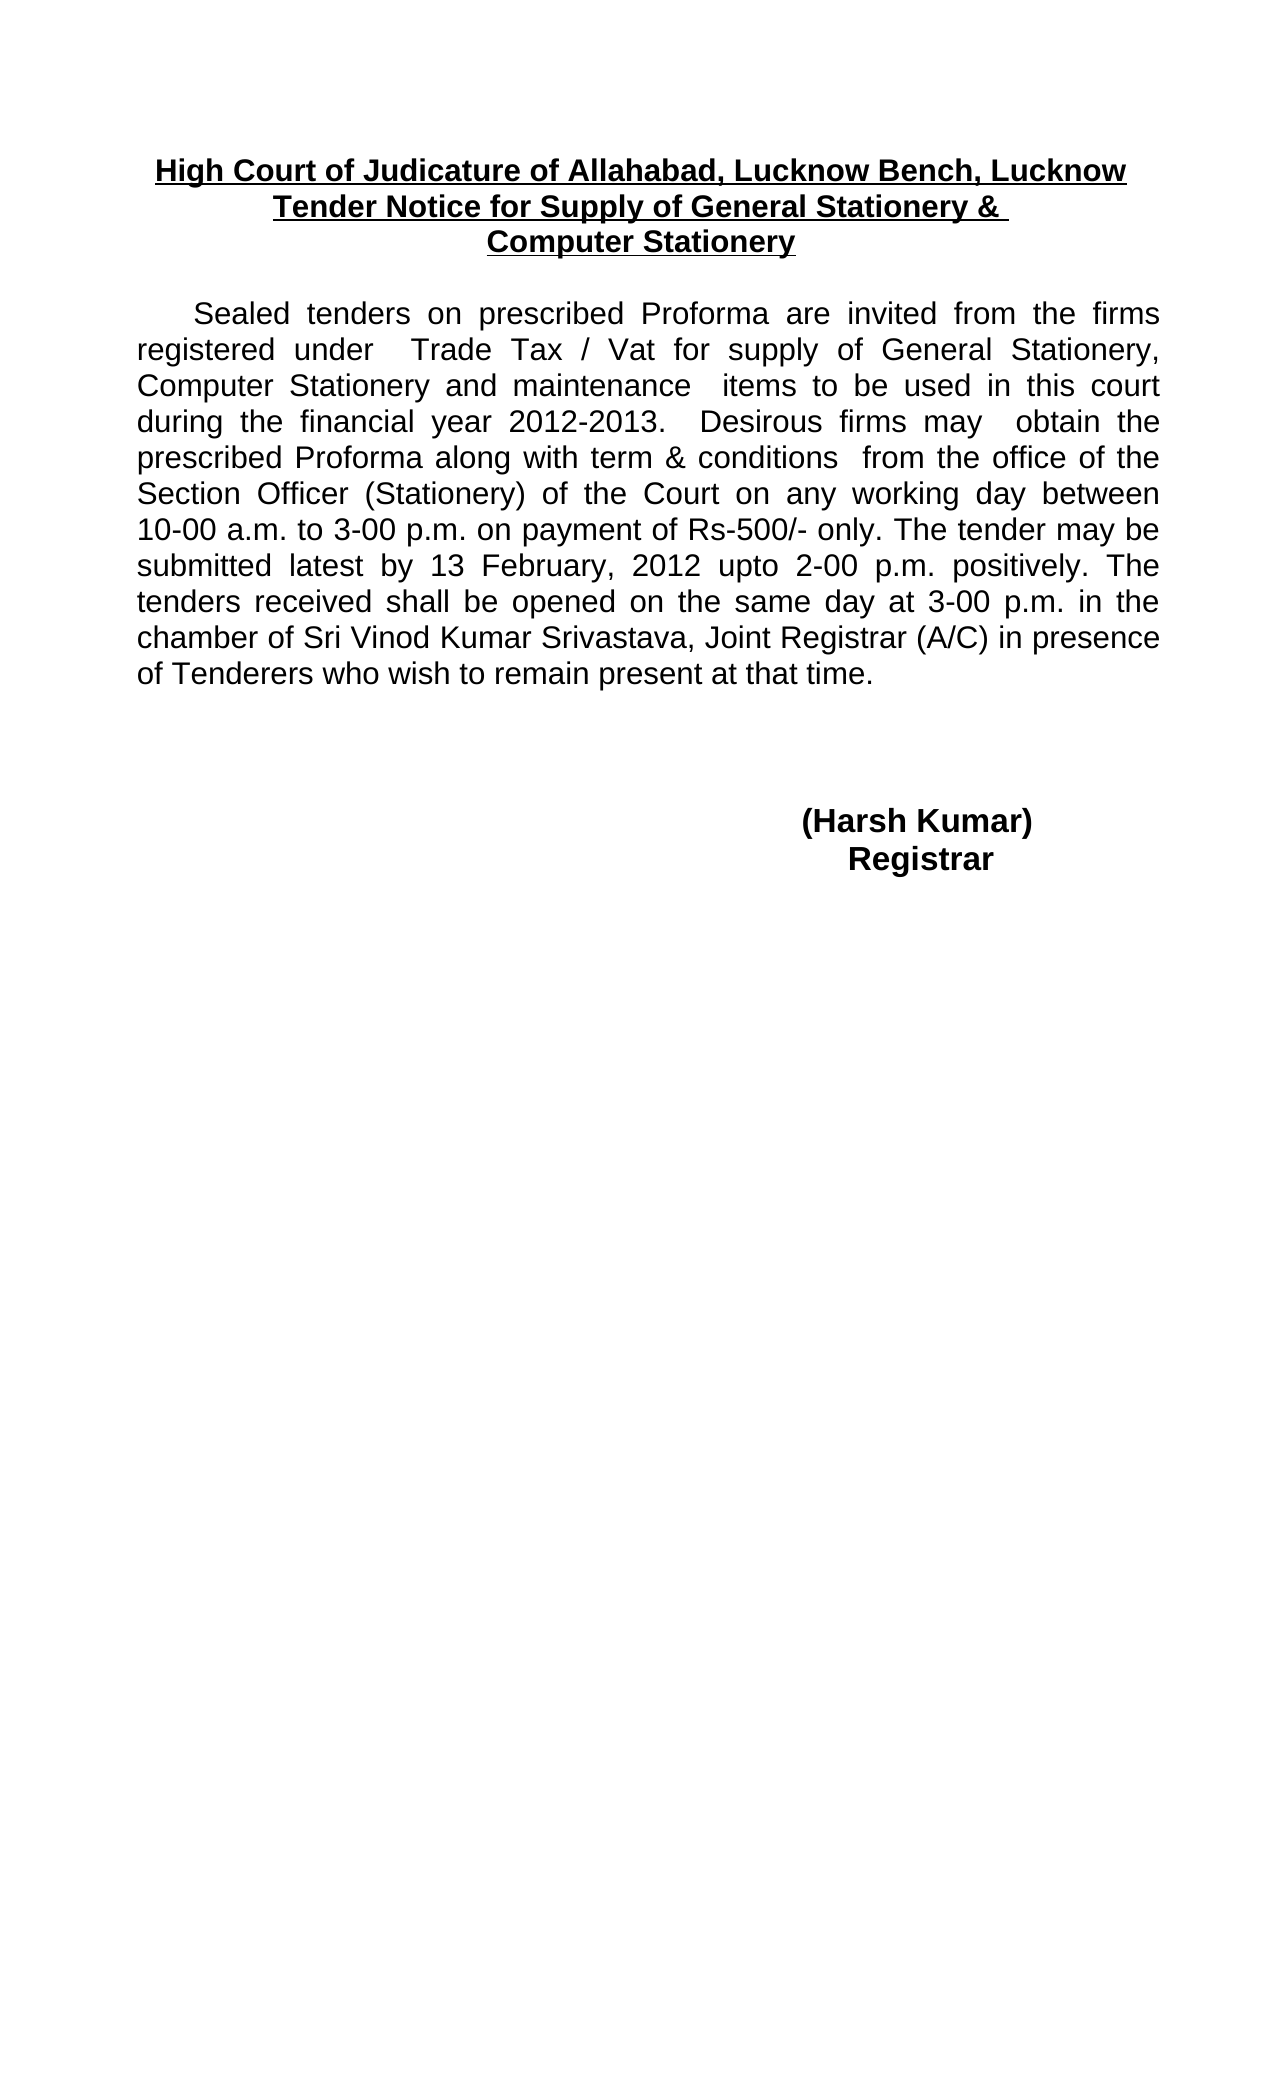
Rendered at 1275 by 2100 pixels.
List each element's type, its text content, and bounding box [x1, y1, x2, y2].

text (Harsh Kumar) [801, 801, 1132, 839]
text Registrar [801, 839, 1132, 878]
text High Court of Judicature of Allahabad, Lucknow Bench, Lucknow [115, 152, 1166, 188]
text Sealed tenders on prescribed Proforma are invited from the firms registered under Trade Tax / Vat for supply of General Stationery, Computer Stationery and maintenance items to be used in this court during the financial year 2012-2013. Desirous firms may obtain the prescribed Proforma along with term & conditions from the office of the Section Officer (Stationery) of the Court on any working day between 10-00 a.m. to 3-00 p.m. on payment of Rs-500/- only. The tender may be submitted latest by 13 February, 2012 upto 2-00 p.m. positively. The tenders received shall be opened on the same day at 3-00 p.m. in the chamber of Sri Vinod Kumar Srivastava, Joint Registrar (A/C) in presence of Tenderers who wish to remain present at that time. [137, 295, 1162, 691]
text Tender Notice for Supply of General Stationery & [115, 188, 1166, 223]
text Computer Stationery [115, 223, 1166, 259]
